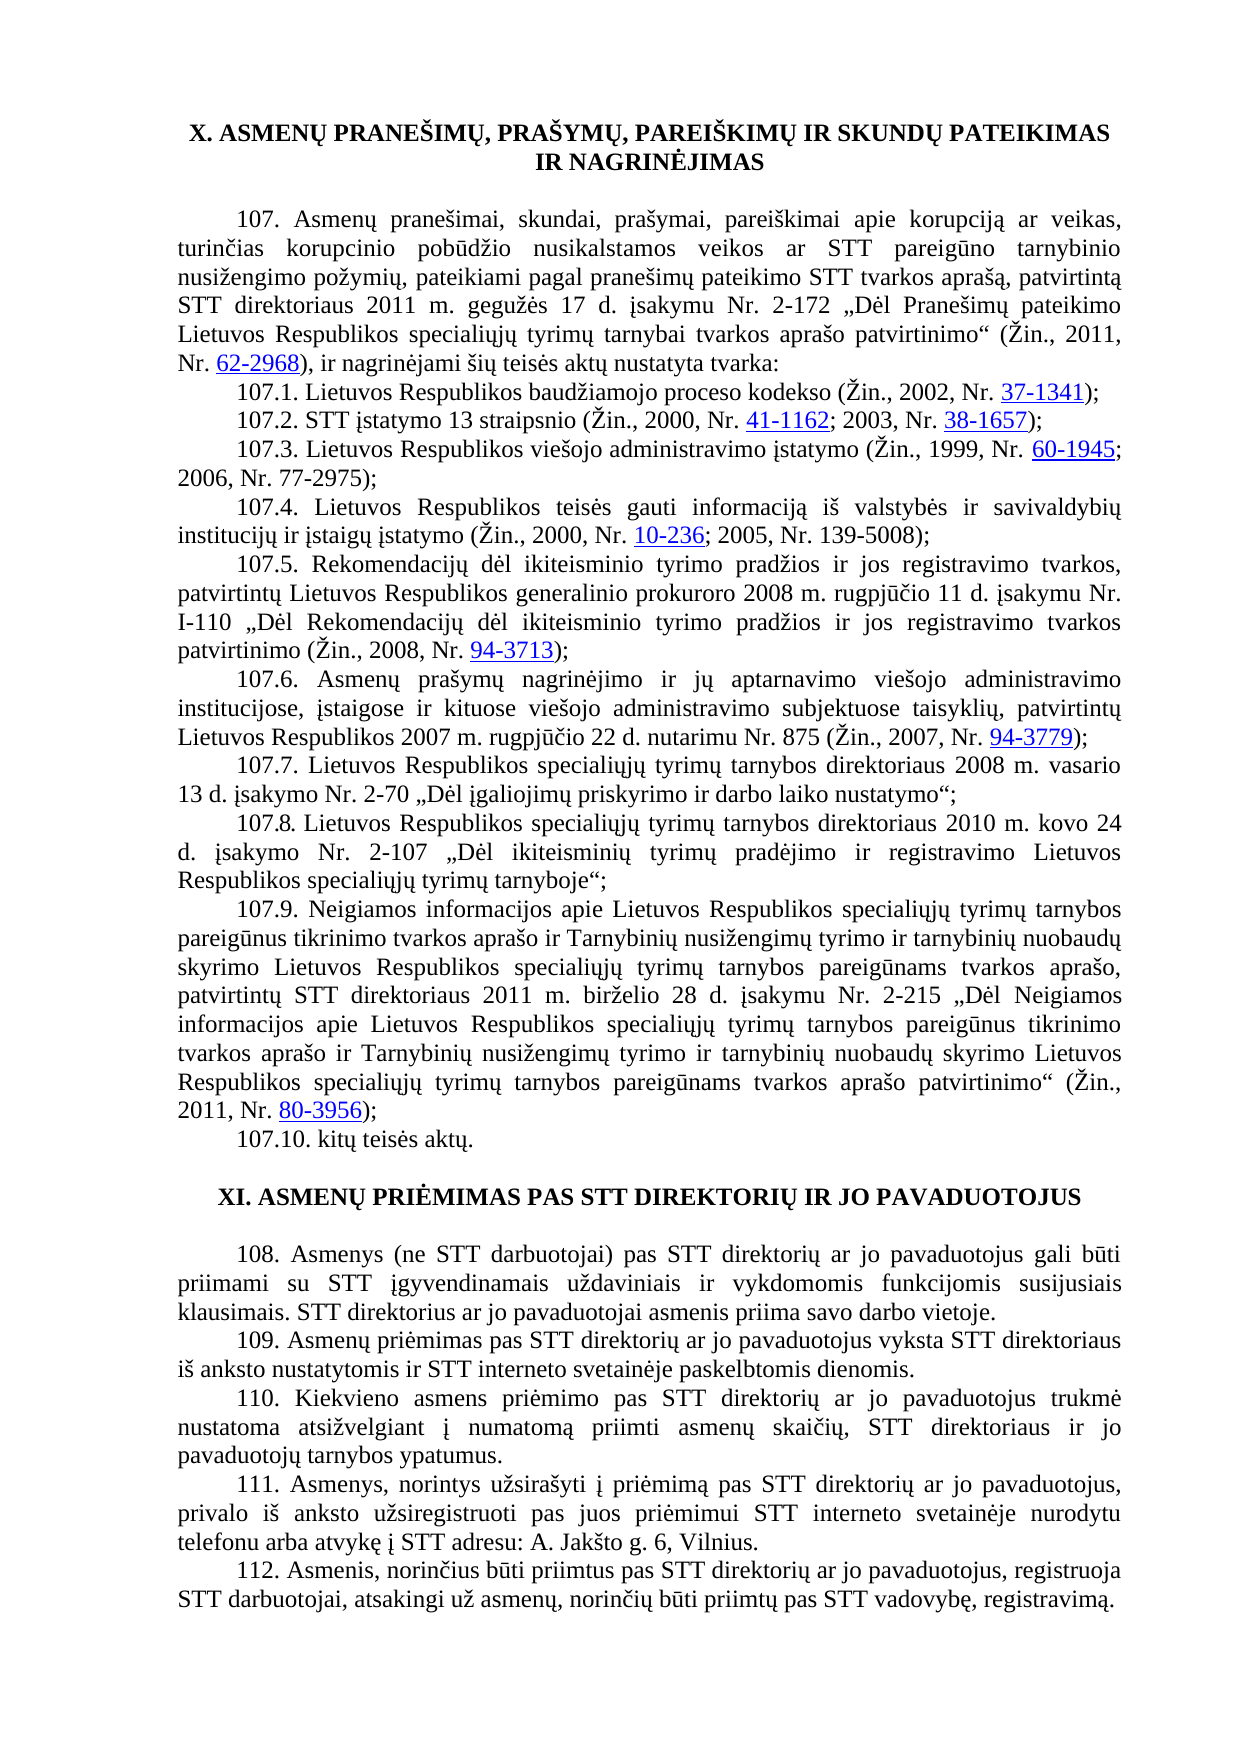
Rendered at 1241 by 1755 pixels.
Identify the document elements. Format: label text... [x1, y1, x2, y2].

text 107.9. Neigiamos informacijos apie Lietuvos Respublikos specialiųjų tyrimų tarnybos pareigūnus tikrinimo tvarkos aprašo ir Tarnybinių nusižengimų tyrimo ir tarnybinių nuobaudų skyrimo Lietuvos Respublikos specialiųjų tyrimų tarnybos pareigūnams tvarkos aprašo, patvirtintų STT direktoriaus 2011 m. birželio 28 d. įsakymu Nr. 2-215 „Dėl neigiamos informacijos apie Lietuvos Respublikos specialiųjų tyrimų tarnybos pareigūnus tikrinimo tvarkos aprašo ir Tarnybinių nusižengimų tyrimo ir tarnybinių nuobaudų skyrimo Lietuvos Respublikos specialiųjų tyrimų tarnybos pareigūnams tvarkos aprašo patvirtinimo“ (Žin., 2011, Nr. 80-3956); [177, 894, 1122, 1124]
text 107.2. STT įstatymo 13 straipsnio (Žin., 2000, Nr. 41-1162; 2003, Nr. 38-1657); [177, 406, 1122, 434]
text 111. Asmenys, norintys užsirašyti į priėmimą pas STT direktorių ar jo pavaduotojus, privalo iš anksto užsiregistruoti pas juos priėmimui STT interneto svetainėje nurodytu telefonu arba atvykę į STT adresu: A. Jakšto g. 6, Vilnius. [177, 1469, 1122, 1556]
text 107. Asmenų pranešimai, skundai, prašymai, pareiškimai apie korupciją ar veikas, turinčias korupcinio pobūdžio nusikalstamos veikos ar STT pareigūno tarnybinio nusižengimo požymių, pateikiami pagal pranešimų pateikimo STT tvarkos aprašą, patvirtintą STT direktoriaus 2011 m. gegužės 17 d. įsakymu Nr. 2-172 „Dėl Pranešimų pateikimo Lietuvos Respublikos specialiųjų tyrimų tarnybai tvarkos aprašo patvirtinimo“ (Žin., 2011, Nr. 62-2968), ir nagrinėjami šių teisės aktų nustatyta tvarka: [177, 204, 1122, 377]
text XI. ASMENŲ PRIĖMIMAS PAS STT DIREKTORIŲ IR JO PAVADUOTOJUS [177, 1182, 1122, 1211]
text 107.1. Lietuvos Respublikos baudžiamojo proceso kodekso (Žin., 2002, Nr. 37-1341); [177, 377, 1122, 406]
text 112. Asmenis, norinčius būti priimtus pas STT direktorių ar jo pavaduotojus, registruoja STT darbuotojai, atsakingi už asmenų, norinčių būti priimtų pas STT vadovybę, registravimą. [177, 1556, 1122, 1613]
text 108. Asmenys (ne STT darbuotojai) pas STT direktorių ar jo pavaduotojus gali būti priimami su STT įgyvendinamais uždaviniais ir vykdomomis funkcijomis susijusiais klausimais. STT direktorius ar jo pavaduotojai asmenis priima savo darbo vietoje. [177, 1239, 1122, 1326]
text 107.6. Asmenų prašymų nagrinėjimo ir jų aptarnavimo viešojo administravimo institucijose, įstaigose ir kituose viešojo administravimo subjektuose taisyklių, patvirtintų Lietuvos Respublikos 2007 m. rugpjūčio 22 d. nutarimu Nr. 875 (Žin., 2007, Nr. 94-3779); [177, 664, 1122, 751]
text X. ASMENŲ PRANEŠIMŲ, PRAŠYMŲ, PAREIŠKIMŲ IR SKUNDŲ PATEIKIMAS IR NAGRINĖJIMAS [177, 118, 1122, 176]
text 110. Kiekvieno asmens priėmimo pas STT direktorių ar jo pavaduotojus trukmė nustatoma atsižvelgiant į numatomą priimti asmenų skaičių, STT direktoriaus ir jo pavaduotojų tarnybos ypatumus. [177, 1383, 1122, 1469]
text 107.10. kitų teisės aktų. [177, 1124, 1122, 1153]
text 107.7. Lietuvos Respublikos specialiųjų tyrimų tarnybos direktoriaus 2008 m. vasario 13 d. įsakymo Nr. 2-70 „Dėl įgaliojimų priskyrimo ir darbo laiko nustatymo“; [177, 751, 1122, 808]
text 107.8. Lietuvos Respublikos specialiųjų tyrimų tarnybos direktoriaus 2010 m. kovo 24 d. įsakymo Nr. 2-107 „Dėl ikiteisminių tyrimų pradėjimo ir registravimo Lietuvos Respublikos specialiųjų tyrimų tarnyboje“; [177, 808, 1122, 894]
text 107.3. Lietuvos Respublikos viešojo administravimo įstatymo (Žin., 1999, Nr. 60-1945; 2006, Nr. 77-2975); [177, 434, 1122, 492]
text 107.5. Rekomendacijų dėl ikiteisminio tyrimo pradžios ir jos registravimo tvarkos, patvirtintų Lietuvos Respublikos generalinio prokuroro 2008 m. rugpjūčio 11 d. įsakymu Nr. I-110 „Dėl Rekomendacijų dėl ikiteisminio tyrimo pradžios ir jos registravimo tvarkos patvirtinimo (Žin., 2008, Nr. 94-3713); [177, 549, 1122, 664]
text 107.4. Lietuvos Respublikos teisės gauti informaciją iš valstybės ir savivaldybių institucijų ir įstaigų įstatymo (Žin., 2000, Nr. 10-236; 2005, Nr. 139-5008); [177, 492, 1122, 549]
text 109. Asmenų priėmimas pas STT direktorių ar jo pavaduotojus vyksta STT direktoriaus iš anksto nustatytomis ir STT interneto svetainėje paskelbtomis dienomis. [177, 1326, 1122, 1383]
